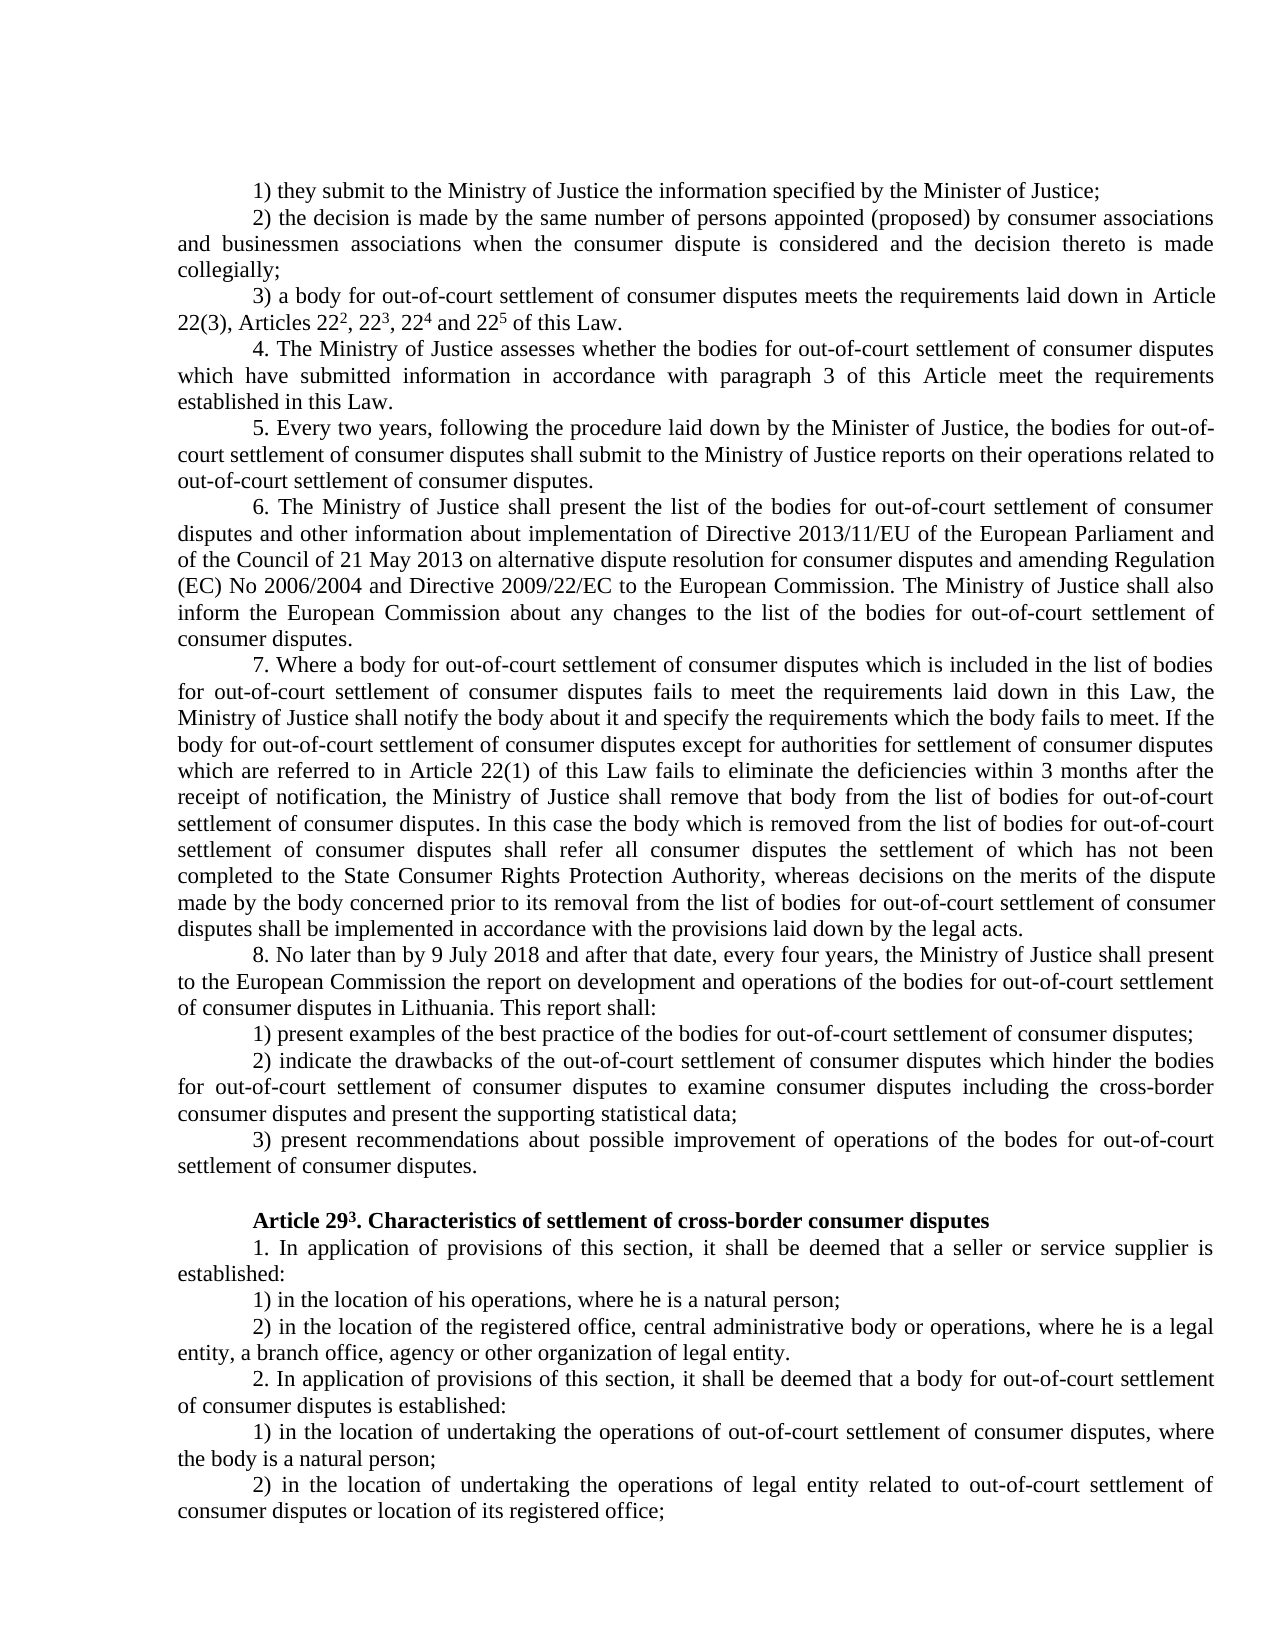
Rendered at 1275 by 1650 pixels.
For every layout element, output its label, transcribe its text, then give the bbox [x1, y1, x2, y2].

text 1. In application of provisions of this section, it shall be deemed that a seller or service supplier is established: [177, 1234, 1216, 1286]
text 2) indicate the drawbacks of the out-of-court settlement of consumer disputes which hinder the bodies for out-of-court settlement of consumer disputes to examine consumer disputes including the cross-border consumer disputes and present the supporting statistical data; [177, 1047, 1216, 1126]
text 6. The Ministry of Justice shall present the list of the bodies for out-of-court settlement of consumer disputes and other information about implementation of Directive 2013/11/EU of the European Parliament and of the Council of 21 May 2013 on alternative dispute resolution for consumer disputes and amending Regulation (EC) No 2006/2004 and Directive 2009/22/EC to the European Commission. The Ministry of Justice shall also inform the European Commission about any changes to the list of the bodies for out-of-court settlement of consumer disputes. [177, 493, 1216, 652]
text 5. Every two years, following the procedure laid down by the Minister of Justice, the bodies for out-of-court settlement of consumer disputes shall submit to the Ministry of Justice reports on their operations related to out-of-court settlement of consumer disputes. [177, 414, 1216, 493]
text 3) a body for out-of-court settlement of consumer disputes meets the requirements laid down in Article 22(3), Articles 222, 223, 224 and 225 of this Law. [177, 283, 1216, 335]
text 3) present recommendations about possible improvement of operations of the bodes for out-of-court settlement of consumer disputes. [177, 1126, 1216, 1179]
text 2. In application of provisions of this section, it shall be deemed that a body for out-of-court settlement of consumer disputes is established: [177, 1366, 1216, 1418]
text 1) in the location of his operations, where he is a natural person; [177, 1286, 1216, 1313]
text 1) present examples of the best practice of the bodies for out-of-court settlement of consumer disputes; [177, 1021, 1216, 1047]
text 2) in the location of undertaking the operations of legal entity related to out-of-court settlement of consumer disputes or location of its registered office; [177, 1471, 1216, 1524]
text 2) in the location of the registered office, central administrative body or operations, where he is a legal entity, a branch office, agency or other organization of legal entity. [177, 1313, 1216, 1366]
text Article 293. Characteristics of settlement of cross-border consumer disputes [177, 1207, 1216, 1234]
text 4. The Ministry of Justice assesses whether the bodies for out-of-court settlement of consumer disputes which have submitted information in accordance with paragraph 3 of this Article meet the requirements established in this Law. [177, 335, 1216, 414]
text 7. Where a body for out-of-court settlement of consumer disputes which is included in the list of bodies for out-of-court settlement of consumer disputes fails to meet the requirements laid down in this Law, the Ministry of Justice shall notify the body about it and specify the requirements which the body fails to meet. If the body for out-of-court settlement of consumer disputes except for authorities for settlement of consumer disputes which are referred to in Article 22(1) of this Law fails to eliminate the deficiencies within 3 months after the receipt of notification, the Ministry of Justice shall remove that body from the list of bodies for out-of-court settlement of consumer disputes. In this case the body which is removed from the list of bodies for out-of-court settlement of consumer disputes shall refer all consumer disputes the settlement of which has not been completed to the State Consumer Rights Protection Authority, whereas decisions on the merits of the dispute made by the body concerned prior to its removal from the list of bodies for out-of-court settlement of consumer disputes shall be implemented in accordance with the provisions laid down by the legal acts. [177, 652, 1216, 941]
text 8. No later than by 9 July 2018 and after that date, every four years, the Ministry of Justice shall present to the European Commission the report on development and operations of the bodies for out-of-court settlement of consumer disputes in Lithuania. This report shall: [177, 941, 1216, 1021]
text 1) they submit to the Ministry of Justice the information specified by the Minister of Justice; [177, 177, 1216, 203]
text 1) in the location of undertaking the operations of out-of-court settlement of consumer disputes, where the body is a natural person; [177, 1418, 1216, 1471]
text 2) the decision is made by the same number of persons appointed (proposed) by consumer associations and businessmen associations when the consumer dispute is considered and the decision thereto is made collegially; [177, 203, 1216, 283]
